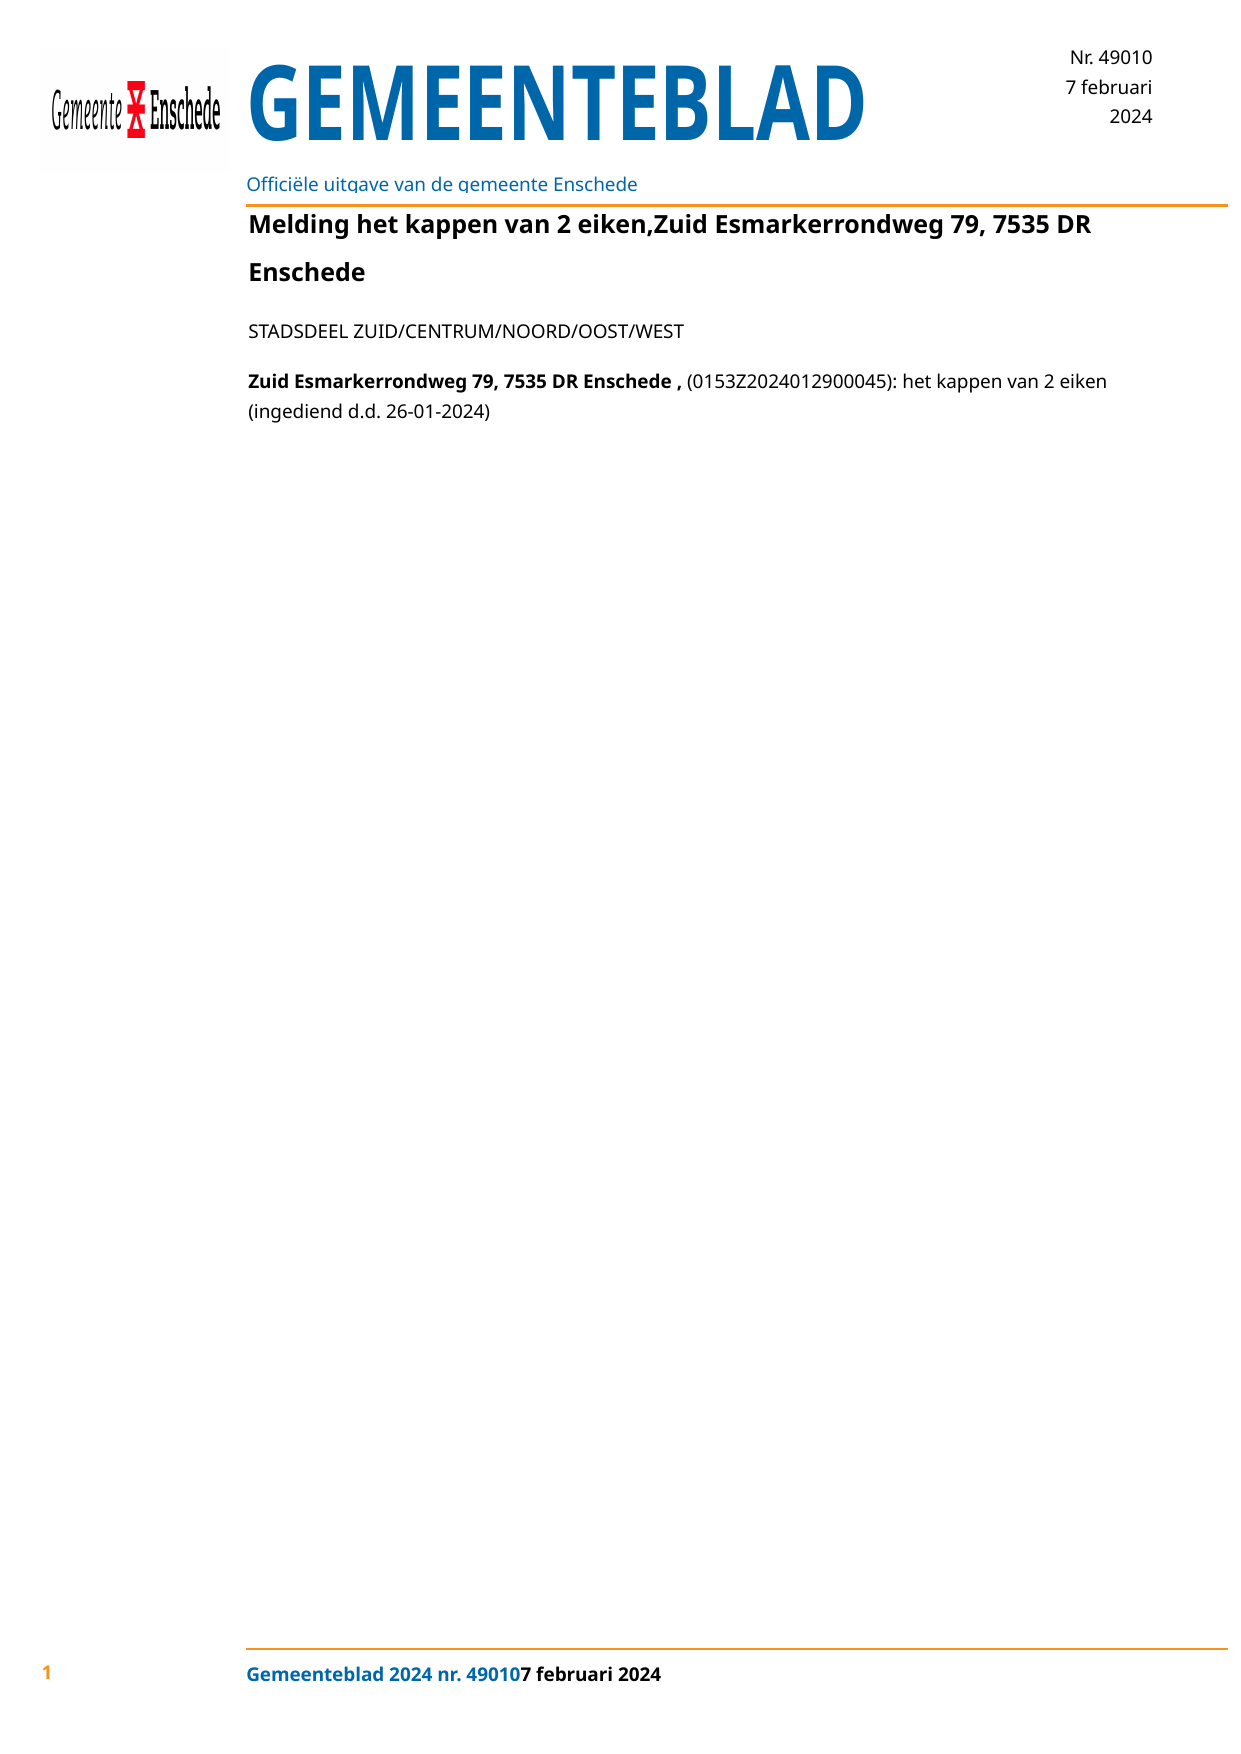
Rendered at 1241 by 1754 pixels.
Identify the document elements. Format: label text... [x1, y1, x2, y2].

text Zuid Esmarkerrondweg 79, 7535 DR Enschede , (0153Z2024012900045): het kappen van 2 eiken (ingediend d.d. 26-01-2024) [248, 368, 1152, 424]
text Melding het kappen van 2 eiken,Zuid Esmarkerrondweg 79, 7535 DR Enschede [248, 207, 1152, 288]
picture [41, 47, 231, 172]
text STADSDEEL ZUID/CENTRUM/NOORD/OOST/WEST [248, 318, 1152, 344]
